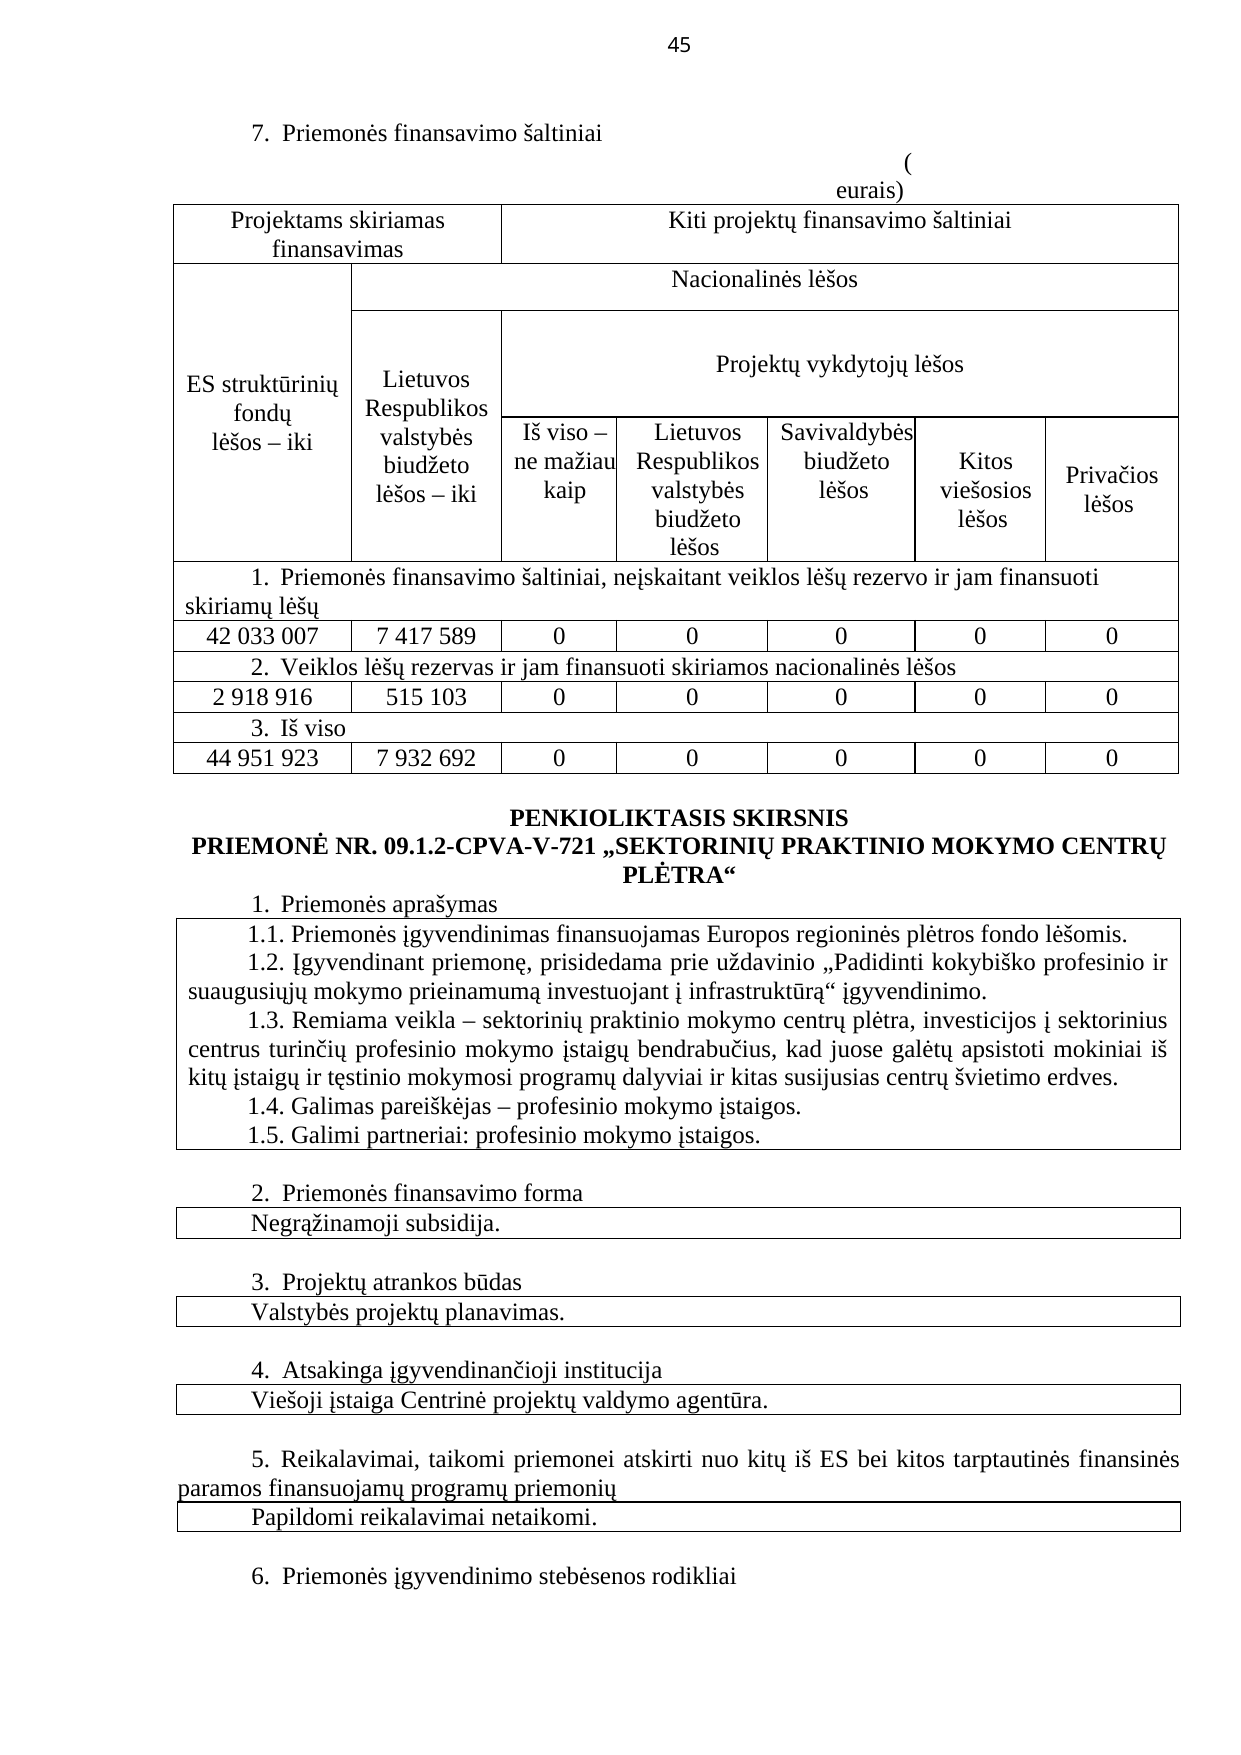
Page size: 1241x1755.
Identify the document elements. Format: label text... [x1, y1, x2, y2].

table_cell 7 932 692 [352, 743, 501, 773]
table_cell 1. Priemonės finansavimo šaltiniai, neįskaitant veiklos lėšų rezervo ir jam finansuoti skiriamų lėšų [174, 562, 1178, 620]
table_cell 0 [502, 621, 616, 651]
table_cell Lietuvos Respublikos valstybės biudžeto lėšos – iki [352, 311, 501, 561]
table_cell 0 [768, 743, 914, 773]
table_cell 0 [502, 682, 616, 712]
table_cell 0 [916, 743, 1045, 773]
table_cell Kitos viešosios lėšos [916, 418, 1045, 561]
table_header Negrąžinamoji subsidija. [177, 1208, 1180, 1237]
table_cell 0 [617, 743, 767, 773]
text 5. Reikalavimai, taikomi priemonei atskirti nuo kitų iš ES bei kitos tarptautinės finansinės paramos finansuojamų programų priemonių [177, 1444, 1181, 1501]
table_cell Nacionalinės lėšos [352, 264, 1178, 310]
table_cell 0 [1046, 743, 1178, 773]
table_cell Privačios lėšos [1046, 418, 1178, 561]
table_cell 0 [768, 682, 914, 712]
table_cell 42 033 007 [174, 621, 351, 651]
table_cell Iš viso – ne mažiau kaip [502, 418, 616, 561]
table_cell 1.3. Remiama veikla – sektorinių praktinio mokymo centrų plėtra, investicijos į sektorinius centrus turinčių profesinio mokymo įstaigų bendrabučius, kad juose galėtų apsistoti mokiniai iš kitų įstaigų ir tęstinio mokymosi programų dalyviai ir kitas susijusias centrų švietimo erdves. [177, 1005, 1180, 1091]
text PRIEMONĖ NR. 09.1.2-CPVA-V-721 „SEKTORINIŲ PRAKTINIO MOKYMO CENTRŲ PLĖTRA“ [177, 831, 1181, 889]
table_cell 44 951 923 [174, 743, 351, 773]
table_cell 0 [617, 682, 767, 712]
table_cell ES struktūrinių fondų lėšos – iki [174, 264, 351, 561]
table_header Papildomi reikalavimai netaikomi. [178, 1503, 1180, 1531]
table_cell 515 103 [352, 682, 501, 712]
text 2. Priemonės finansavimo forma [251, 1178, 1181, 1207]
table_header Projektams skiriamas finansavimas [174, 205, 501, 263]
table_cell 0 [1046, 682, 1178, 712]
table_cell 0 [617, 621, 767, 651]
table_header Kiti projektų finansavimo šaltiniai [502, 205, 1178, 263]
text PENKIOLIKTASIS SKIRSNIS [177, 803, 1181, 831]
table_cell 0 [916, 682, 1045, 712]
table_cell 3. Iš viso [174, 713, 1178, 742]
table_cell Projektų vykdytojų lėšos [502, 311, 1178, 416]
text 1. Priemonės aprašymas [251, 889, 1181, 918]
table_cell Lietuvos Respublikos valstybės biudžeto lėšos [617, 418, 767, 561]
table_header Viešoji įstaiga Centrinė projektų valdymo agentūra. [177, 1385, 1180, 1414]
table_cell 0 [502, 743, 616, 773]
table_cell 2 918 916 [174, 682, 351, 712]
table_cell 7 417 589 [352, 621, 501, 651]
table_cell 0 [768, 621, 914, 651]
table_header Valstybės projektų planavimas. [177, 1297, 1180, 1326]
table_cell 1.5. Galimi partneriai: profesinio mokymo įstaigos. [177, 1120, 1180, 1149]
text 3. Projektų atrankos būdas [251, 1267, 1181, 1296]
table_cell 0 [1046, 621, 1178, 651]
text 6. Priemonės įgyvendinimo stebėsenos rodikliai [251, 1561, 1181, 1590]
table_cell 1.2. Įgyvendinant priemonę, prisidedama prie uždavinio „Padidinti kokybiško profesinio ir suaugusiųjų mokymo prieinamumą investuojant į infrastruktūrą“ įgyvendinimo. [177, 948, 1180, 1005]
text 7. Priemonės finansavimo šaltiniai [251, 118, 1181, 147]
table_cell 0 [916, 621, 1045, 651]
table_cell 2. Veiklos lėšų rezervas ir jam finansuoti skiriamos nacionalinės lėšos [174, 652, 1178, 681]
text 4. Atsakinga įgyvendinančioji institucija [251, 1356, 1181, 1384]
table_cell 1.4. Galimas pareiškėjas – profesinio mokymo įstaigos. [177, 1091, 1180, 1120]
table_cell Savivaldybės biudžeto lėšos [768, 418, 914, 561]
table_header 1.1. Priemonės įgyvendinimas finansuojamas Europos regioninės plėtros fondo lėšomis. [177, 919, 1180, 947]
text (eurais) [177, 147, 904, 204]
